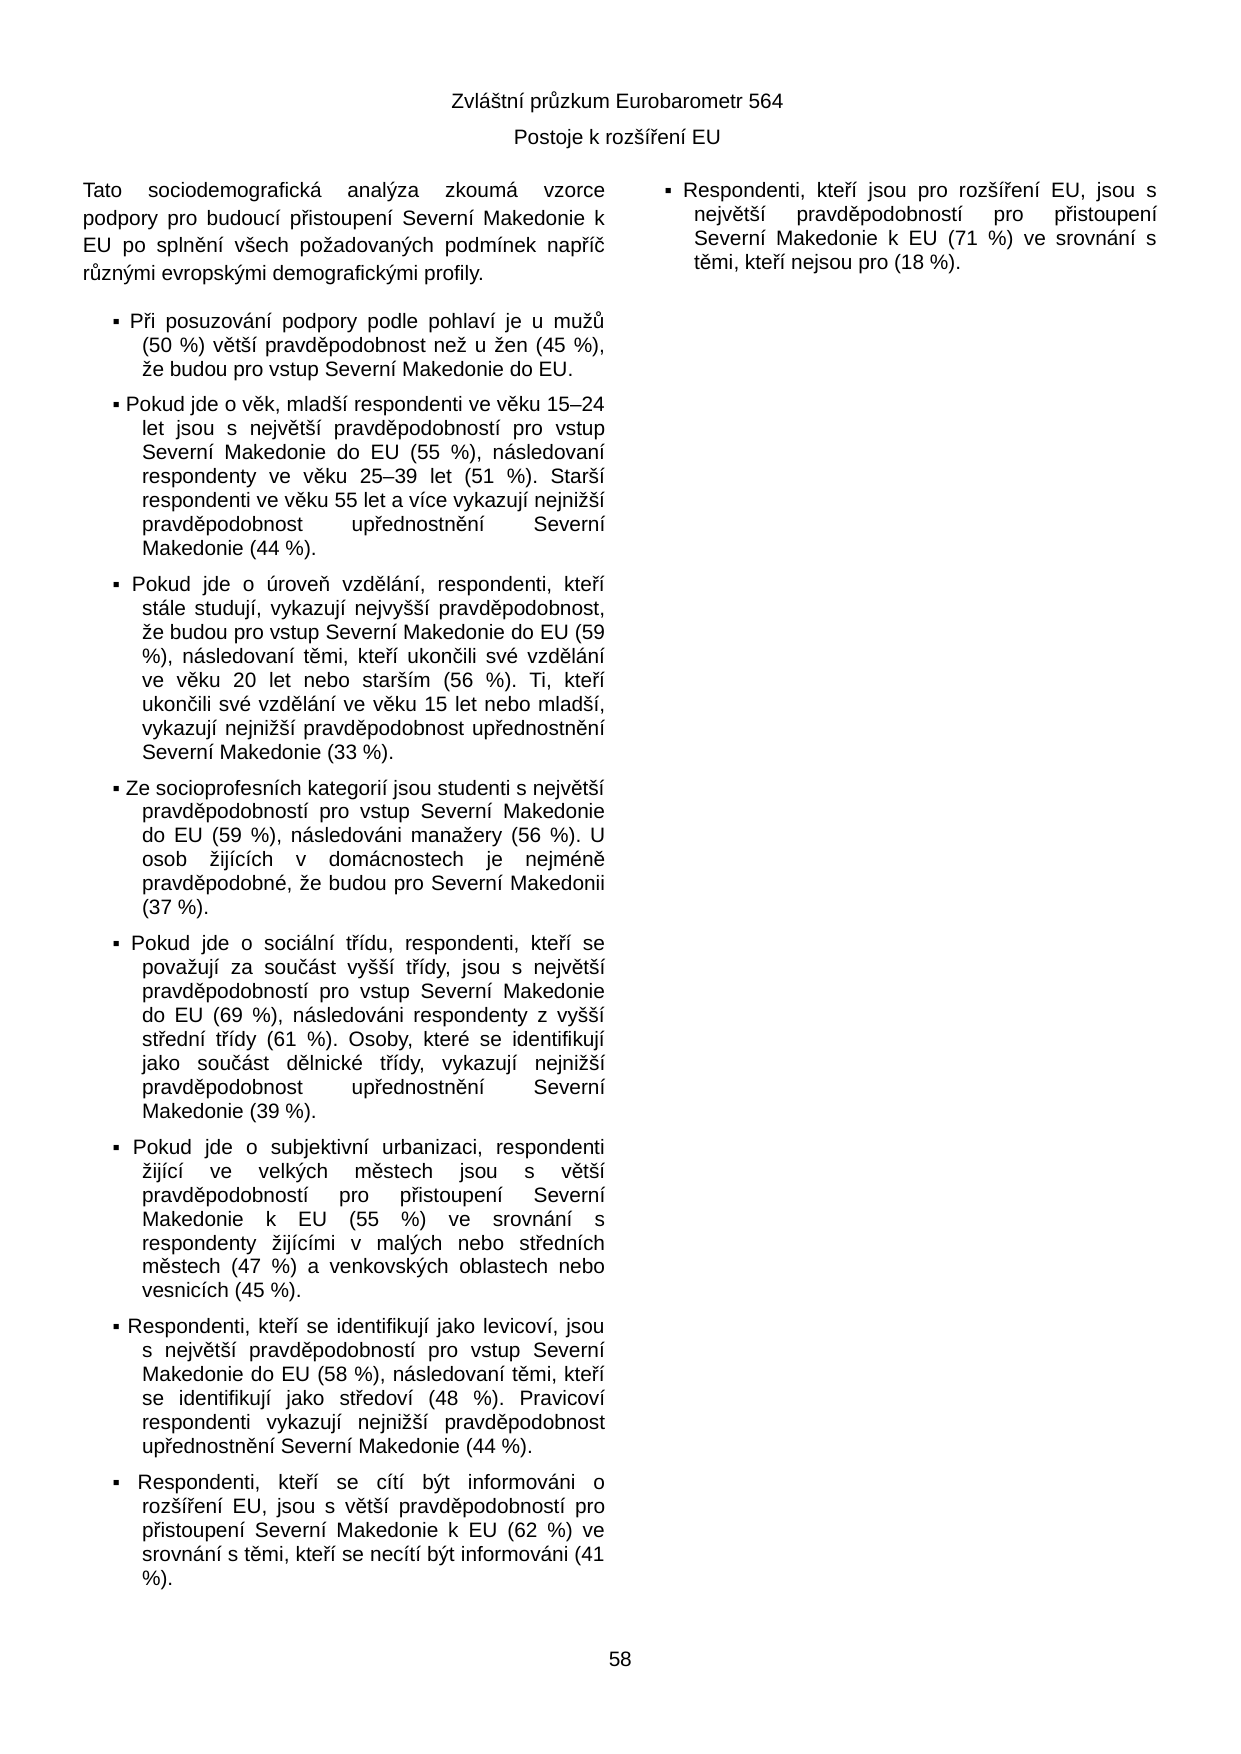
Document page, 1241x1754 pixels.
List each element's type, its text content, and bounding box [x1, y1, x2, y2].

text ▪ Respondenti, kteří jsou pro rozšíření EU, jsou s největší pravděpodobností pro přistoupení Severní Makedonie k EU (71 %) ve srovnání s těmi, kteří nejsou pro (18 %). [664, 178, 1157, 274]
text ▪ Respondenti, kteří se cítí být informováni o rozšíření EU, jsou s větší pravděpodobností pro přistoupení Severní Makedonie k EU (62 %) ve srovnání s těmi, kteří se necítí být informováni (41 %). [112, 1470, 605, 1589]
text ▪ Respondenti, kteří se identifikují jako levicoví, jsou s největší pravděpodobností pro vstup Severní Makedonie do EU (58 %), následovaní těmi, kteří se identifikují jako středoví (48 %). Pravicoví respondenti vykazují nejnižší pravděpodobnost upřednostnění Severní Makedonie (44 %). [112, 1314, 605, 1458]
text ▪ Ze socioprofesních kategorií jsou studenti s největší pravděpodobností pro vstup Severní Makedonie do EU (59 %), následováni manažery (56 %). U osob žijících v domácnostech je nejméně pravděpodobné, že budou pro Severní Makedonii (37 %). [112, 775, 605, 919]
text ▪ Pokud jde o subjektivní urbanizaci, respondenti žijící ve velkých městech jsou s větší pravděpodobností pro přistoupení Severní Makedonie k EU (55 %) ve srovnání s respondenty žijícími v malých nebo středních městech (47 %) a venkovských oblastech nebo vesnicích (45 %). [112, 1134, 605, 1302]
text ▪ Pokud jde o úroveň vzdělání, respondenti, kteří stále studují, vykazují nejvyšší pravděpodobnost, že budou pro vstup Severní Makedonie do EU (59 %), následovaní těmi, kteří ukončili své vzdělání ve věku 20 let nebo starším (56 %). Ti, kteří ukončili své vzdělání ve věku 15 let nebo mladší, vykazují nejnižší pravděpodobnost upřednostnění Severní Makedonie (33 %). [112, 572, 605, 763]
text ▪ Při posuzování podpory podle pohlaví je u mužů (50 %) větší pravděpodobnost než u žen (45 %), že budou pro vstup Severní Makedonie do EU. [112, 308, 605, 380]
text ▪ Pokud jde o sociální třídu, respondenti, kteří se považují za součást vyšší třídy, jsou s největší pravděpodobností pro vstup Severní Makedonie do EU (69 %), následováni respondenty z vyšší střední třídy (61 %). Osoby, které se identifikují jako součást dělnické třídy, vykazují nejnižší pravděpodobnost upřednostnění Severní Makedonie (39 %). [112, 931, 605, 1123]
text ▪ Pokud jde o věk, mladší respondenti ve věku 15–24 let jsou s největší pravděpodobností pro vstup Severní Makedonie do EU (55 %), následovaní respondenty ve věku 25–39 let (51 %). Starší respondenti ve věku 55 let a více vykazují nejnižší pravděpodobnost upřednostnění Severní Makedonie (44 %). [112, 392, 605, 560]
text Tato sociodemografická analýza zkoumá vzorce podpory pro budoucí přistoupení Severní Makedonie k EU po splnění všech požadovaných podmínek napříč různými evropskými demografickými profily. [83, 178, 605, 284]
